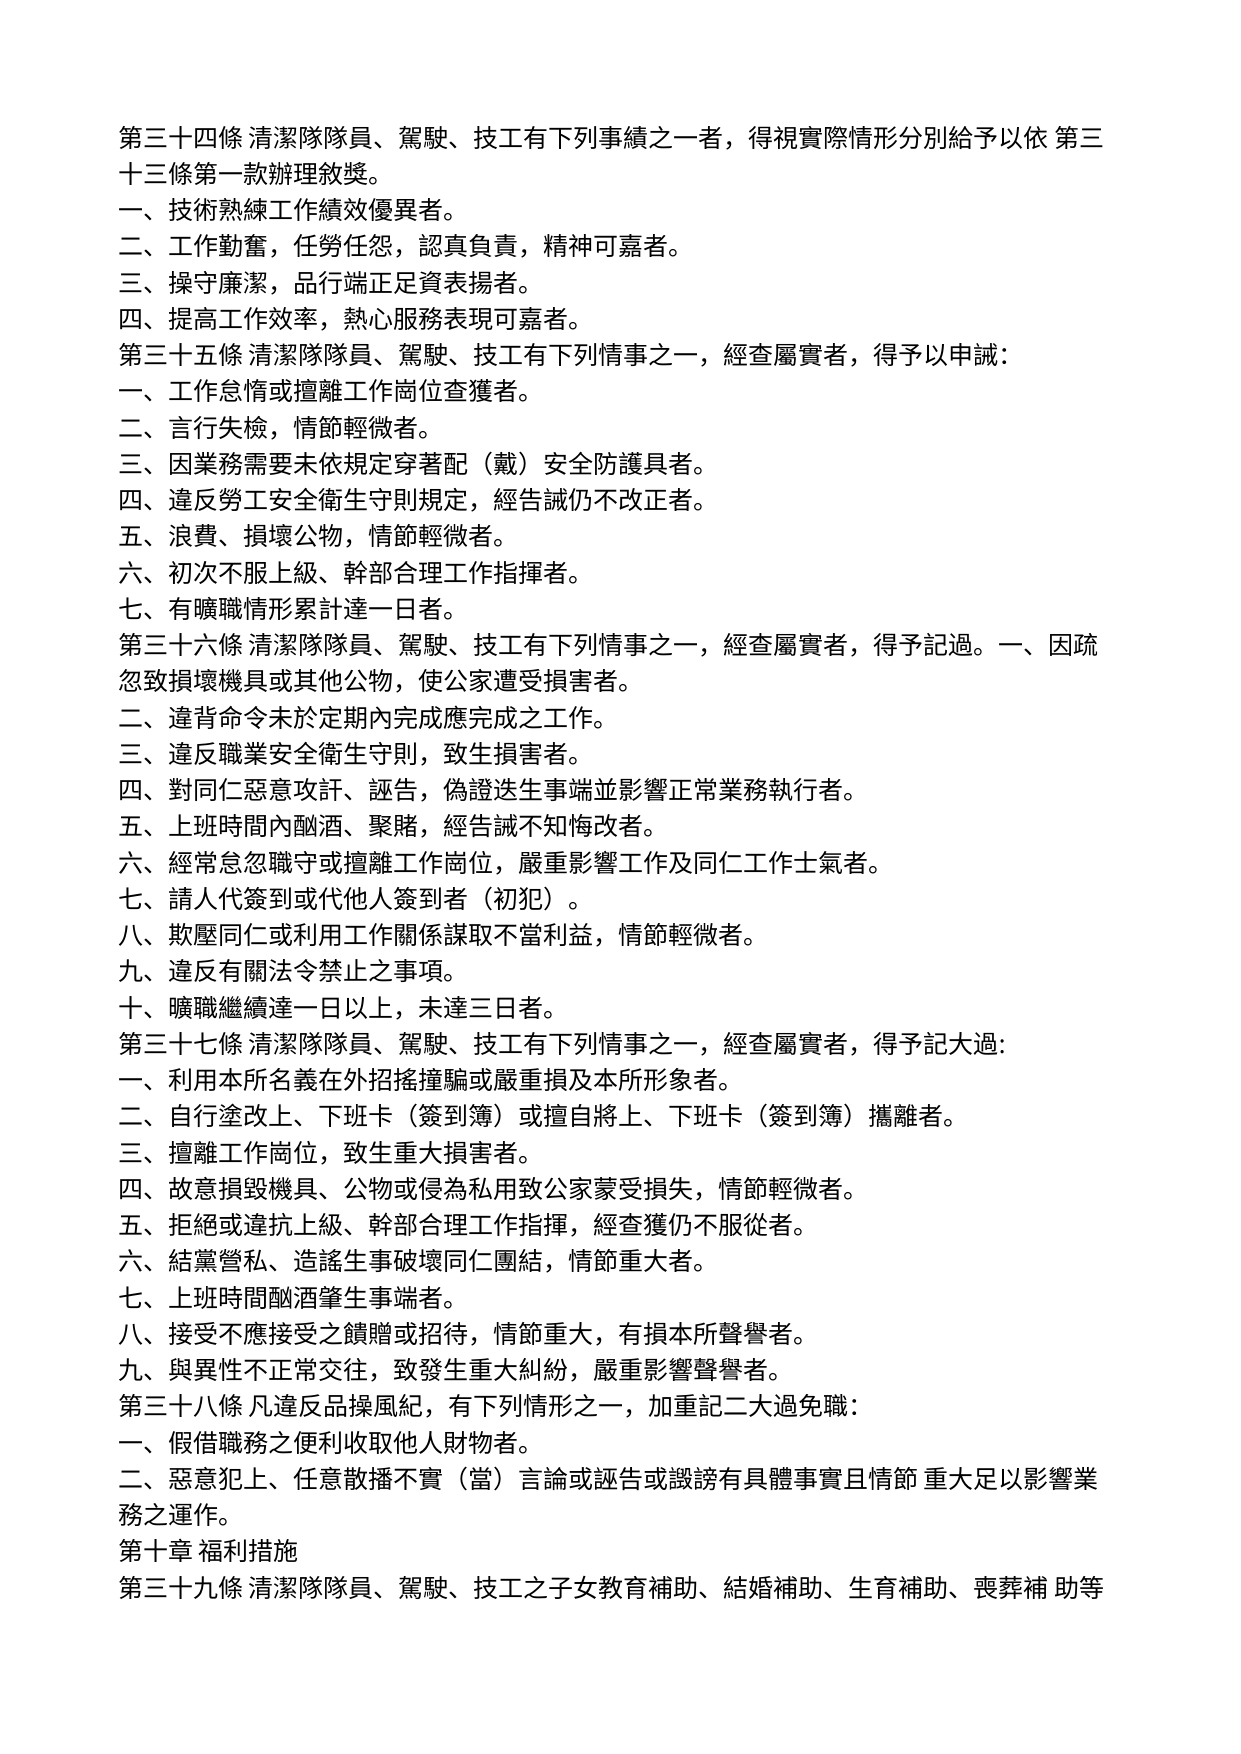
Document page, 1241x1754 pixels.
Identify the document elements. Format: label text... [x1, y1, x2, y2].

text 六、經常怠忽職守或擅離工作崗位，嚴重影響工作及同仁工作士氣者。 [118, 843, 1122, 879]
text 四、對同仁惡意攻訐、誣告，偽證迭生事端並影響正常業務執行者。 [118, 771, 1122, 807]
text 第三十八條 凡違反品操風紀，有下列情形之一，加重記二大過免職： [118, 1387, 1122, 1423]
text 第三十六條 清潔隊隊員、駕駛、技工有下列情事之一，經查屬實者，得予記過。一、因疏忽致損壞機具或其他公物，使公家遭受損害者。 [118, 626, 1122, 698]
text 二、違背命令未於定期內完成應完成之工作。 [118, 698, 1122, 734]
text 四、故意損毀機具、公物或侵為私用致公家蒙受損失，情節輕微者。 [118, 1169, 1122, 1206]
text 第三十九條 清潔隊隊員、駕駛、技工之子女教育補助、結婚補助、生育補助、喪葬補 助等 [118, 1568, 1122, 1604]
text 三、違反職業安全衛生守則，致生損害者。 [118, 734, 1122, 771]
text 七、有曠職情形累計達一日者。 [118, 589, 1122, 626]
text 三、因業務需要未依規定穿著配（戴）安全防護具者。 [118, 444, 1122, 481]
text 四、提高工作效率，熱心服務表現可嘉者。 [118, 299, 1122, 336]
text 七、請人代簽到或代他人簽到者（初犯）。 [118, 879, 1122, 916]
text 第三十七條 清潔隊隊員、駕駛、技工有下列情事之一，經查屬實者，得予記大過: [118, 1024, 1122, 1061]
text 二、工作勤奮，任勞任怨，認真負責，精神可嘉者。 [118, 227, 1122, 263]
text 五、浪費、損壞公物，情節輕微者。 [118, 517, 1122, 553]
text 五、上班時間內酗酒、聚賭，經告誡不知悔改者。 [118, 807, 1122, 843]
text 九、違反有關法令禁止之事項。 [118, 952, 1122, 988]
text 一、技術熟練工作績效優異者。 [118, 191, 1122, 227]
text 第三十四條 清潔隊隊員、駕駛、技工有下列事績之一者，得視實際情形分別給予以依 第三十三條第一款辦理敘獎。 [118, 118, 1122, 191]
text 七、上班時間酗酒肇生事端者。 [118, 1278, 1122, 1314]
text 一、假借職務之便利收取他人財物者。 [118, 1423, 1122, 1459]
text 六、結黨營私、造謠生事破壞同仁團結，情節重大者。 [118, 1242, 1122, 1278]
text 第十章 福利措施 [118, 1532, 1122, 1568]
text 二、惡意犯上、任意散播不實（當）言論或誣告或譭謗有具體事實且情節 重大足以影響業務之運作。 [118, 1459, 1122, 1532]
text 六、初次不服上級、幹部合理工作指揮者。 [118, 553, 1122, 589]
text 一、工作怠惰或擅離工作崗位查獲者。 [118, 372, 1122, 408]
text 十、曠職繼續達一日以上，未達三日者。 [118, 988, 1122, 1024]
text 二、自行塗改上、下班卡（簽到簿）或擅自將上、下班卡（簽到簿）攜離者。 [118, 1097, 1122, 1133]
text 三、操守廉潔，品行端正足資表揚者。 [118, 263, 1122, 299]
text 四、違反勞工安全衛生守則規定，經告誡仍不改正者。 [118, 481, 1122, 517]
text 三、擅離工作崗位，致生重大損害者。 [118, 1133, 1122, 1169]
text 一、利用本所名義在外招搖撞騙或嚴重損及本所形象者。 [118, 1061, 1122, 1097]
text 第三十五條 清潔隊隊員、駕駛、技工有下列情事之一，經查屬實者，得予以申誡： [118, 336, 1122, 372]
text 九、與異性不正常交往，致發生重大糾紛，嚴重影響聲譽者。 [118, 1351, 1122, 1387]
text 八、欺壓同仁或利用工作關係謀取不當利益，情節輕微者。 [118, 916, 1122, 952]
text 八、接受不應接受之饋贈或招待，情節重大，有損本所聲譽者。 [118, 1314, 1122, 1351]
text 二、言行失檢，情節輕微者。 [118, 408, 1122, 444]
text 五、拒絕或違抗上級、幹部合理工作指揮，經查獲仍不服從者。 [118, 1206, 1122, 1242]
